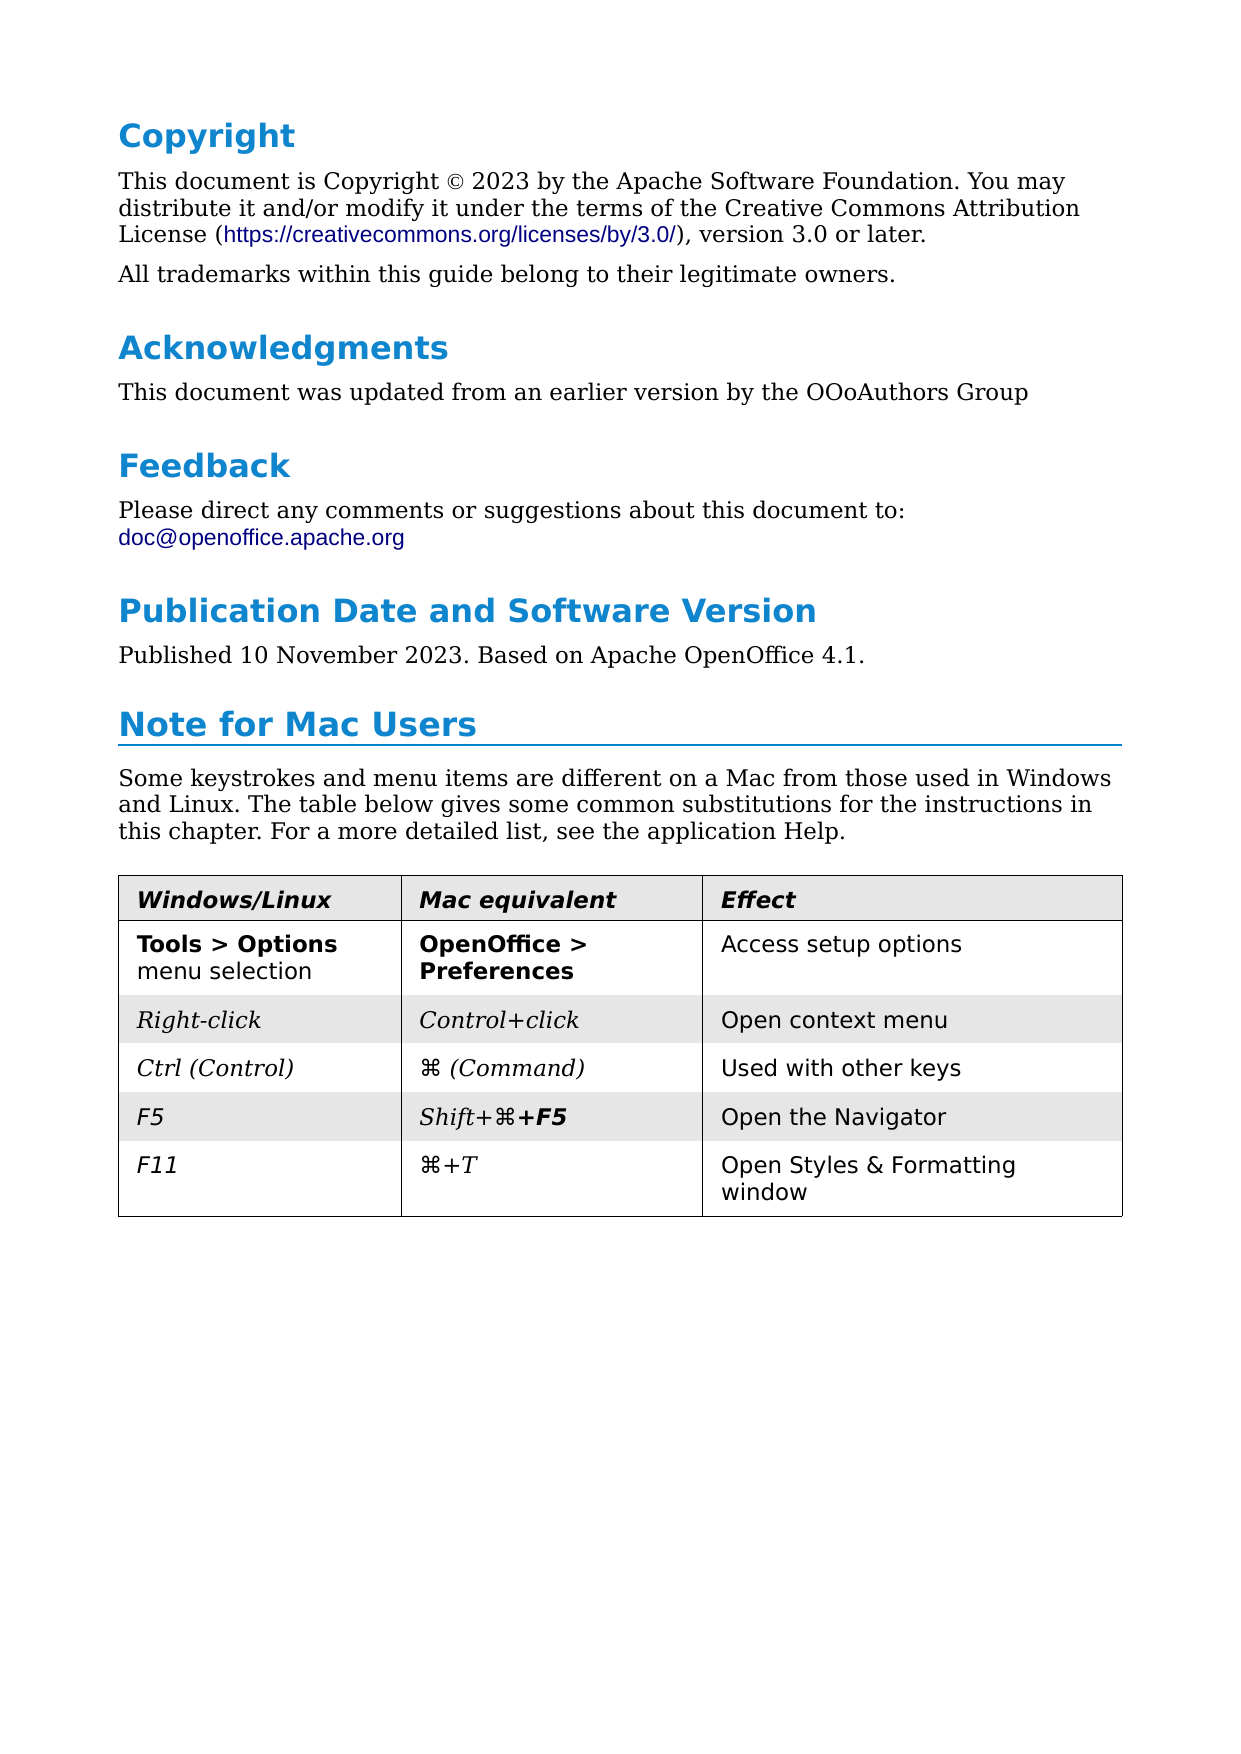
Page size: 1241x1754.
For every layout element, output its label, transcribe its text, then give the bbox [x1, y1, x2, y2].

table_cell F5 [119, 1092, 401, 1141]
table_cell Shift+z+F5 [402, 1092, 702, 1141]
table_cell Tools > Options menu selection [119, 921, 401, 995]
table_header Mac equivalent [402, 876, 702, 920]
table_cell Control+click [402, 995, 702, 1043]
table_cell z (Command) [402, 1044, 702, 1092]
table_header Effect [703, 876, 1122, 920]
table_cell Right-click [119, 995, 401, 1043]
table_cell z+T [402, 1141, 702, 1216]
text Acknowledgments [118, 329, 1122, 367]
text Publication Date and Software Version [118, 593, 1122, 630]
table_cell F11 [119, 1141, 401, 1216]
subtitle Note for Mac Users [118, 705, 1122, 744]
table_cell Used with other keys [703, 1044, 1122, 1092]
text All trademarks within this guide belong to their legitimate owners. [118, 261, 1122, 287]
text Published 10 November 2023. Based on Apache OpenOffice 4.1. [118, 642, 1122, 669]
table_cell Ctrl (Control) [119, 1044, 401, 1092]
text Please direct any comments or suggestions about this document to: doc@openoffice.apache.org [118, 498, 1122, 551]
text This document is Copyright © 2023 by the Apache Software Foundation. You may distribute it and/or modify it under the terms of the Creative Commons Attribution License (https://creativecommons.org/licenses/by/3.0/), version 3.0 or later. [118, 168, 1122, 248]
text Feedback [118, 448, 1122, 485]
text Copyright [118, 118, 1122, 156]
table_cell OpenOffice > Preferences [402, 921, 702, 995]
table_cell Access setup options [703, 921, 1122, 995]
table_cell Open Styles & Formatting window [703, 1141, 1122, 1216]
table_cell Open the Navigator [703, 1092, 1122, 1141]
table_cell Open context menu [703, 995, 1122, 1043]
table_header Windows/Linux [119, 876, 401, 920]
text This document was updated from an earlier version by the OOoAuthors Group [118, 379, 1122, 406]
text Some keystrokes and menu items are different on a Mac from those used in Windows and Linux. The table below gives some common substitutions for the instructions in this chapter. For a more detailed list, see the application Help. [118, 765, 1122, 845]
